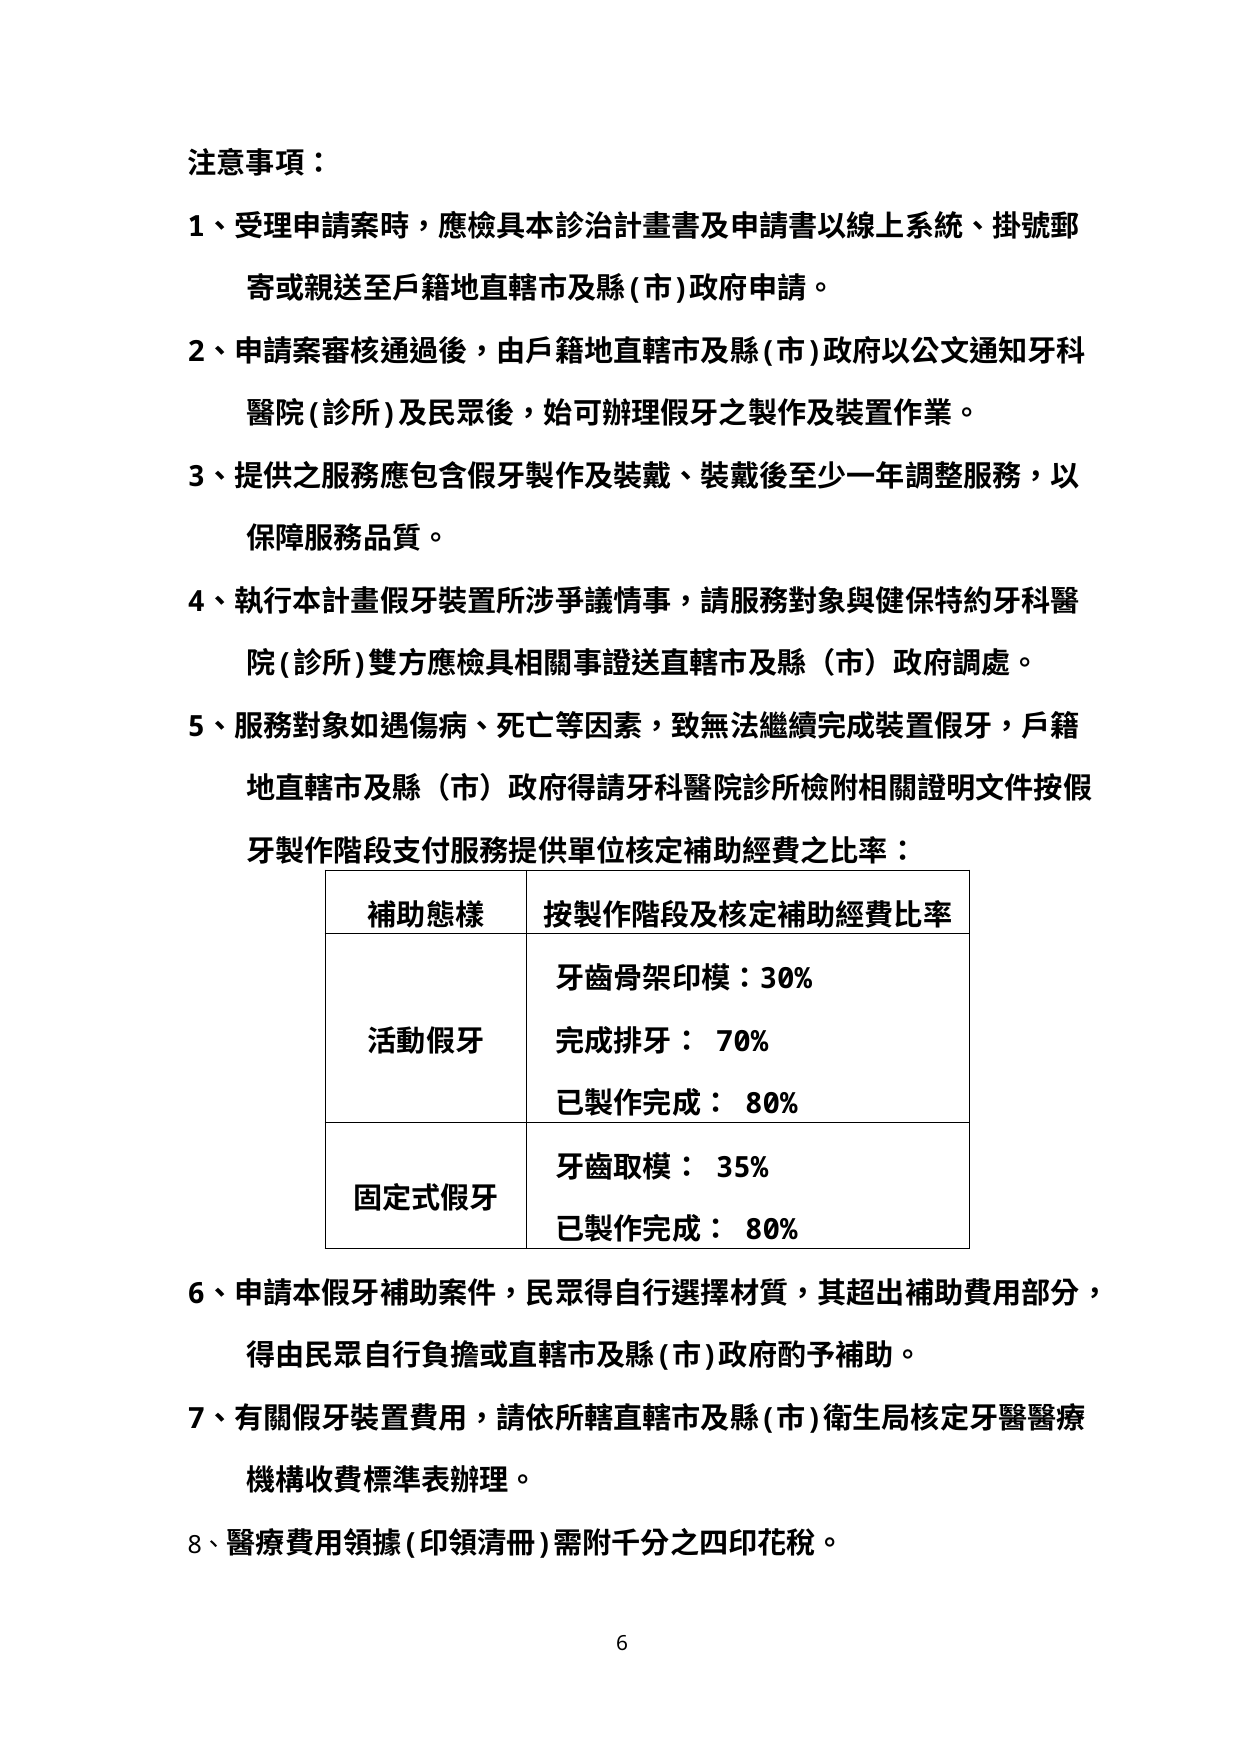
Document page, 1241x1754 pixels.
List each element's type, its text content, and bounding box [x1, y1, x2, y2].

list 受理申請案時，應檢具本診治計畫書及申請書以線上系統、掛號郵寄或親送至戶籍地直轄市及縣(市)政府申請。 [187, 182, 1107, 307]
list 服務對象如遇傷病、死亡等因素，致無法繼續完成裝置假牙，戶籍地直轄市及縣（市）政府得請牙科醫院診所檢附相關證明文件按假牙製作階段支付服務提供單位核定補助經費之比率： [187, 682, 1107, 869]
table_header 按製作階段及核定補助經費比率 [527, 871, 969, 933]
list 提供之服務應包含假牙製作及裝戴、裝戴後至少一年調整服務，以保障服務品質。 [187, 432, 1107, 557]
list 申請本假牙補助案件，民眾得自行選擇材質，其超出補助費用部分，得由民眾自行負擔或直轄市及縣(市)政府酌予補助。 [187, 1249, 1107, 1374]
list 申請案審核通過後，由戶籍地直轄市及縣(市)政府以公文通知牙科醫院(診所)及民眾後，始可辦理假牙之製作及裝置作業。 [187, 307, 1107, 432]
text 注意事項： [187, 119, 1107, 182]
table_cell 牙齒骨架印模：30% 完成排牙： 70% 已製作完成： 80% [527, 934, 969, 1122]
list 醫療費用領據(印領清冊)需附千分之四印花稅。 [187, 1499, 1107, 1561]
table_cell 牙齒取模： 35% 已製作完成： 80% [527, 1123, 969, 1248]
list 有關假牙裝置費用，請依所轄直轄市及縣(市)衛生局核定牙醫醫療機構收費標準表辦理。 [187, 1374, 1107, 1499]
table_cell 活動假牙 [326, 934, 526, 1122]
list 執行本計畫假牙裝置所涉爭議情事，請服務對象與健保特約牙科醫院(診所)雙方應檢具相關事證送直轄市及縣（市）政府調處。 [187, 557, 1107, 682]
table_header 補助態樣 [326, 871, 526, 933]
table_cell 固定式假牙 [326, 1123, 526, 1248]
